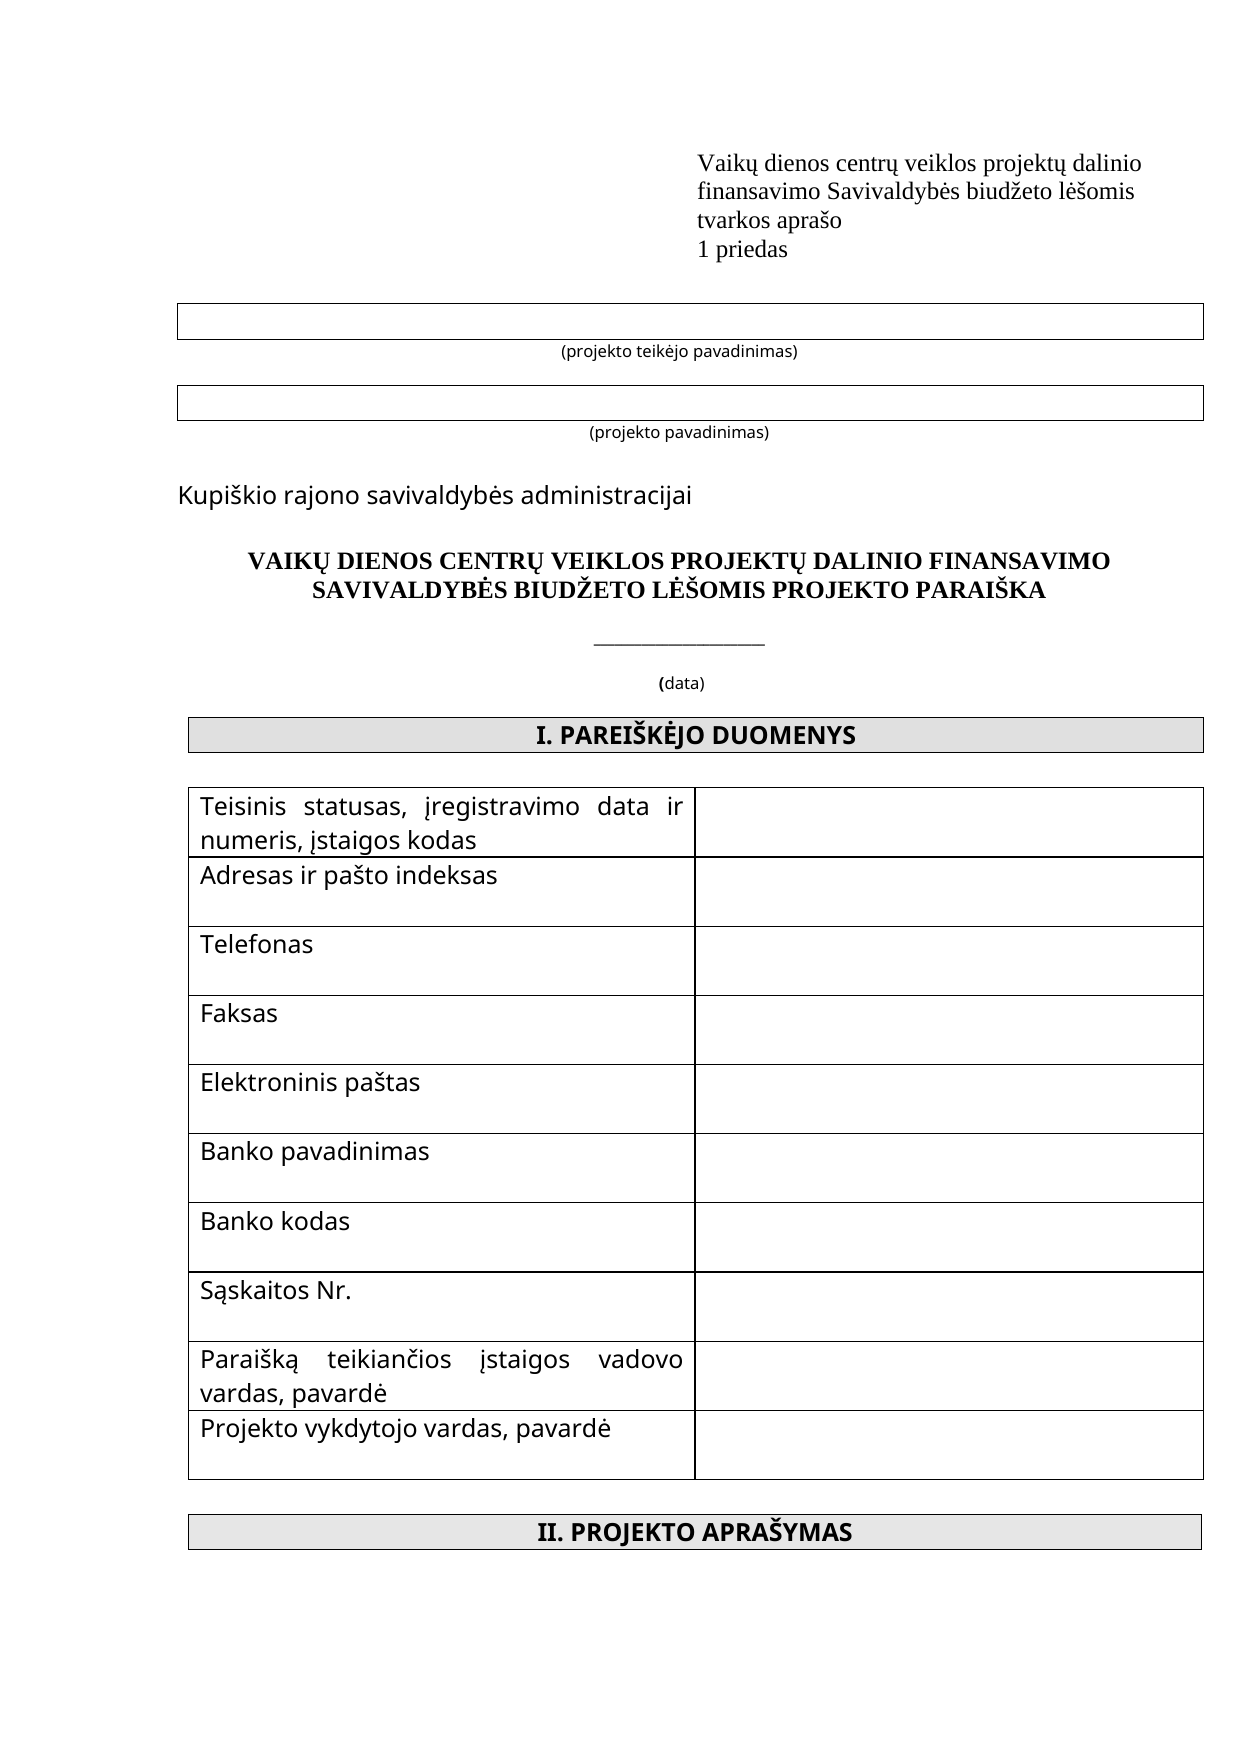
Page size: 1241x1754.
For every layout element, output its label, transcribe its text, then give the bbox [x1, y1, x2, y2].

table_cell [696, 1342, 1203, 1410]
text (data) [177, 672, 1181, 694]
table_cell [696, 1273, 1203, 1341]
text finansavimo Savivaldybės biudžeto lėšomis [397, 176, 1181, 205]
table_cell [696, 1203, 1203, 1271]
text Vaikų dienos centrų veiklos projektų dalinio [397, 148, 1181, 176]
table_cell Adresas ir pašto indeksas [189, 858, 694, 926]
text (projekto teikėjo pavadinimas) [177, 340, 1181, 362]
text Kupiškio rajono savivaldybės administracijai [177, 478, 1181, 512]
table_cell [696, 927, 1203, 995]
text _________________________ [177, 626, 1181, 649]
table_cell [696, 996, 1203, 1064]
table_cell Elektroninis paštas [189, 1065, 694, 1133]
table_header [178, 386, 1203, 420]
table_header II. PROJEKTO APRAŠYMAS [189, 1515, 1201, 1549]
text 1 priedas [527, 234, 1181, 263]
table_cell [696, 1065, 1203, 1133]
text tvarkos aprašo [397, 205, 1181, 234]
table_header [178, 304, 1203, 338]
table_cell Projekto vykdytojo vardas, pavardė [189, 1411, 694, 1479]
table_cell Banko pavadinimas [189, 1134, 694, 1202]
text (projekto pavadinimas) [177, 421, 1181, 444]
table_cell [696, 1134, 1203, 1202]
table_cell Faksas [189, 996, 694, 1064]
table_cell [696, 858, 1203, 926]
table_header [696, 788, 1203, 856]
table_cell [696, 1411, 1203, 1479]
table_cell Telefonas [189, 927, 694, 995]
text VAIKŲ DIENOS CENTRŲ VEIKLOS PROJEKTŲ DALINIO FINANSAVIMO SAVIVALDYBĖS BIUDŽETO LĖŠOMIS PROJEKTO PARAIŠKA [177, 546, 1181, 603]
table_cell Paraišką teikiančios įstaigos vadovo vardas, pavardė [189, 1342, 694, 1410]
table_cell Banko kodas [189, 1203, 694, 1271]
table_cell Sąskaitos Nr. [189, 1273, 694, 1341]
table_header Teisinis statusas, įregistravimo data ir numeris, įstaigos kodas [189, 788, 694, 856]
